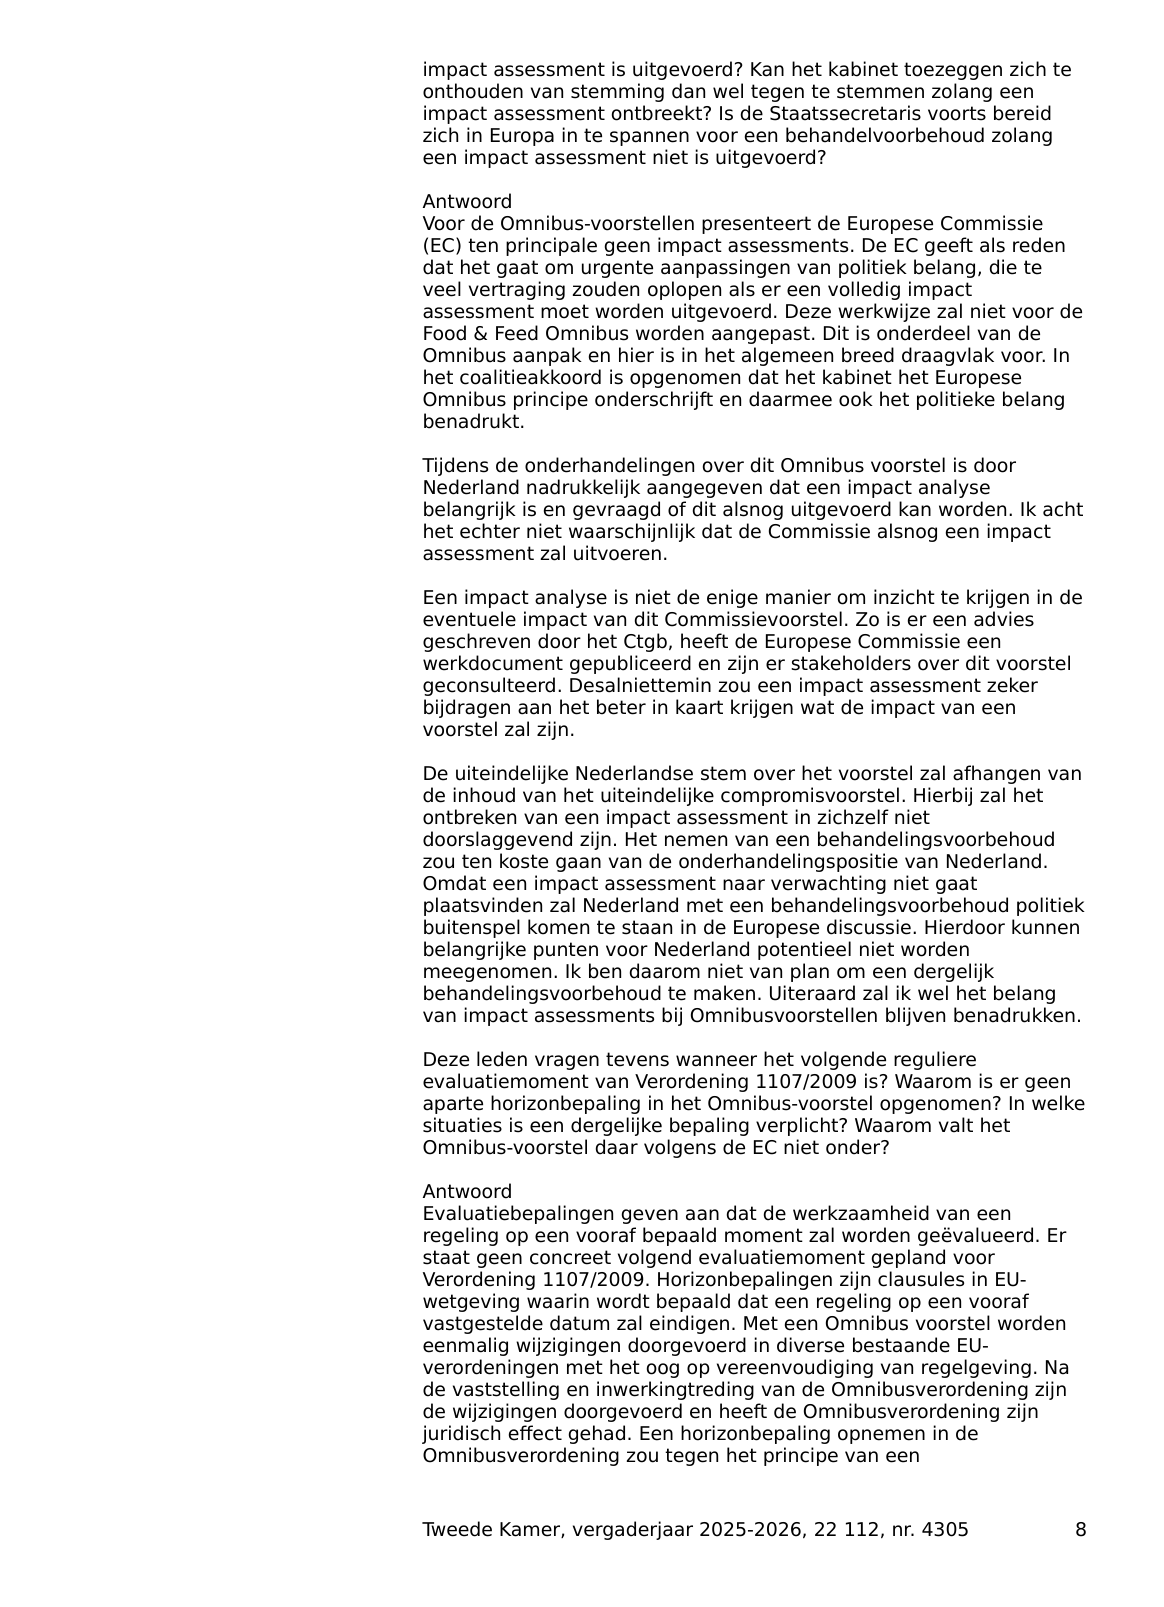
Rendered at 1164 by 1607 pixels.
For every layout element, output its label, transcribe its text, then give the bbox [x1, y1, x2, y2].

text Antwoord [422, 191, 1087, 213]
text Evaluatiebepalingen geven aan dat de werkzaamheid van een regeling op een vooraf bepaald moment zal worden geëvalueerd. Er staat geen concreet volgend evaluatiemoment gepland voor Verordening 1107/2009. Horizonbepalingen zijn clausules in EU-wetgeving waarin wordt bepaald dat een regeling op een vooraf vastgestelde datum zal eindigen. Met een Omnibus voorstel worden eenmalig wijzigingen doorgevoerd in diverse bestaande EU-verordeningen met het oog op vereenvoudiging van regelgeving. Na de vaststelling en inwerkingtreding van de Omnibusverordening zijn de wijzigingen doorgevoerd en heeft de Omnibusverordening zijn juridisch effect gehad. Een horizonbepaling opnemen in de Omnibusverordening zou tegen het principe van een [422, 1203, 1087, 1467]
text Tijdens de onderhandelingen over dit Omnibus voorstel is door Nederland nadrukkelijk aangegeven dat een impact analyse belangrijk is en gevraagd of dit alsnog uitgevoerd kan worden. Ik acht het echter niet waarschijnlijk dat de Commissie alsnog een impact assessment zal uitvoeren. [422, 455, 1087, 565]
text impact assessment is uitgevoerd? Kan het kabinet toezeggen zich te onthouden van stemming dan wel tegen te stemmen zolang een impact assessment ontbreekt? Is de Staatssecretaris voorts bereid zich in Europa in te spannen voor een behandelvoorbehoud zolang een impact assessment niet is uitgevoerd? [422, 59, 1087, 169]
text De uiteindelijke Nederlandse stem over het voorstel zal afhangen van de inhoud van het uiteindelijke compromisvoorstel. Hierbij zal het ontbreken van een impact assessment in zichzelf niet doorslaggevend zijn. Het nemen van een behandelingsvoorbehoud zou ten koste gaan van de onderhandelingspositie van Nederland. Omdat een impact assessment naar verwachting niet gaat plaatsvinden zal Nederland met een behandelingsvoorbehoud politiek buitenspel komen te staan in de Europese discussie. Hierdoor kunnen belangrijke punten voor Nederland potentieel niet worden meegenomen. Ik ben daarom niet van plan om een dergelijk behandelingsvoorbehoud te maken. Uiteraard zal ik wel het belang van impact assessments bij Omnibusvoorstellen blijven benadrukken. [422, 763, 1087, 1027]
text Voor de Omnibus-voorstellen presenteert de Europese Commissie (EC) ten principale geen impact assessments. De EC geeft als reden dat het gaat om urgente aanpassingen van politiek belang, die te veel vertraging zouden oplopen als er een volledig impact assessment moet worden uitgevoerd. Deze werkwijze zal niet voor de Food & Feed Omnibus worden aangepast. Dit is onderdeel van de Omnibus aanpak en hier is in het algemeen breed draagvlak voor. In het coalitieakkoord is opgenomen dat het kabinet het Europese Omnibus principe onderschrijft en daarmee ook het politieke belang benadrukt. [422, 213, 1087, 433]
text Deze leden vragen tevens wanneer het volgende reguliere evaluatiemoment van Verordening 1107/2009 is? Waarom is er geen aparte horizonbepaling in het Omnibus-voorstel opgenomen? In welke situaties is een dergelijke bepaling verplicht? Waarom valt het Omnibus-voorstel daar volgens de EC niet onder? [422, 1049, 1087, 1159]
text Antwoord [422, 1181, 1087, 1203]
text Een impact analyse is niet de enige manier om inzicht te krijgen in de eventuele impact van dit Commissievoorstel. Zo is er een advies geschreven door het Ctgb, heeft de Europese Commissie een werkdocument gepubliceerd en zijn er stakeholders over dit voorstel geconsulteerd. Desalniettemin zou een impact assessment zeker bijdragen aan het beter in kaart krijgen wat de impact van een voorstel zal zijn. [422, 587, 1087, 741]
